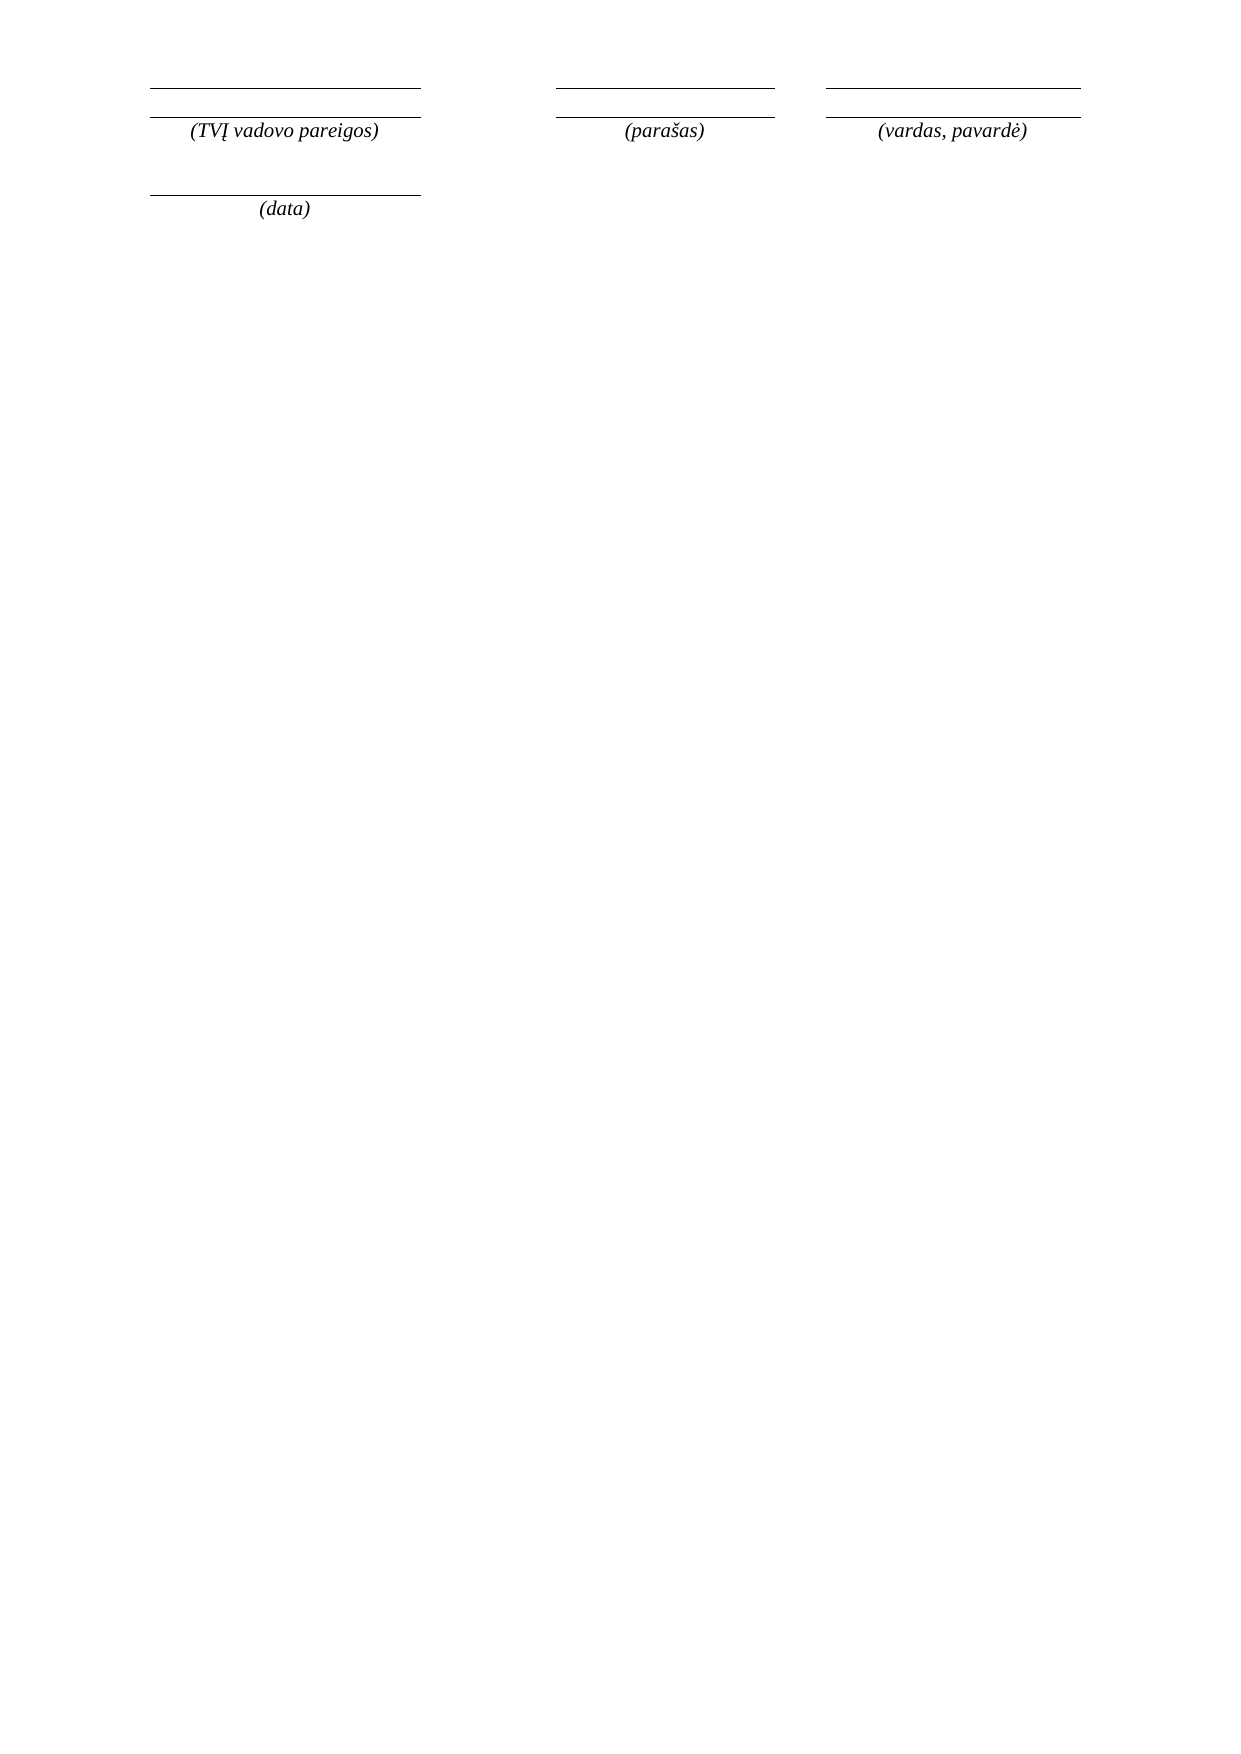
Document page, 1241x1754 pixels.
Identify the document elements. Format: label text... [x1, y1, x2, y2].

table_cell [826, 195, 1081, 224]
table_cell [1133, 146, 1166, 194]
table_cell [150, 89, 421, 117]
table_cell [505, 88, 556, 117]
table_cell [1081, 117, 1133, 146]
table_cell [421, 117, 504, 146]
table_cell [150, 146, 421, 194]
table_cell [505, 146, 556, 194]
table_cell [775, 117, 826, 146]
table_cell [1133, 117, 1166, 146]
table_cell [505, 117, 556, 146]
table_cell (TVĮ vadovo pareigos) [150, 118, 421, 146]
table_cell [421, 195, 504, 224]
table_cell [505, 195, 556, 224]
table_cell [775, 195, 826, 224]
table_cell [1081, 195, 1133, 224]
table_cell [421, 88, 504, 117]
table_cell [1081, 88, 1133, 117]
table_cell [775, 88, 826, 117]
table_cell [556, 195, 775, 224]
table_cell [826, 146, 1081, 194]
table_cell [1081, 146, 1133, 194]
table_cell [1133, 195, 1166, 224]
table_cell (data) [150, 196, 421, 224]
table_cell [556, 89, 775, 117]
table_cell [1133, 88, 1166, 117]
table_cell (vardas, pavardė) [826, 118, 1081, 146]
table_cell (parašas) [556, 118, 775, 146]
table_cell [556, 146, 775, 194]
table_cell [775, 146, 826, 194]
table_cell [826, 89, 1081, 117]
table_cell [421, 146, 504, 194]
